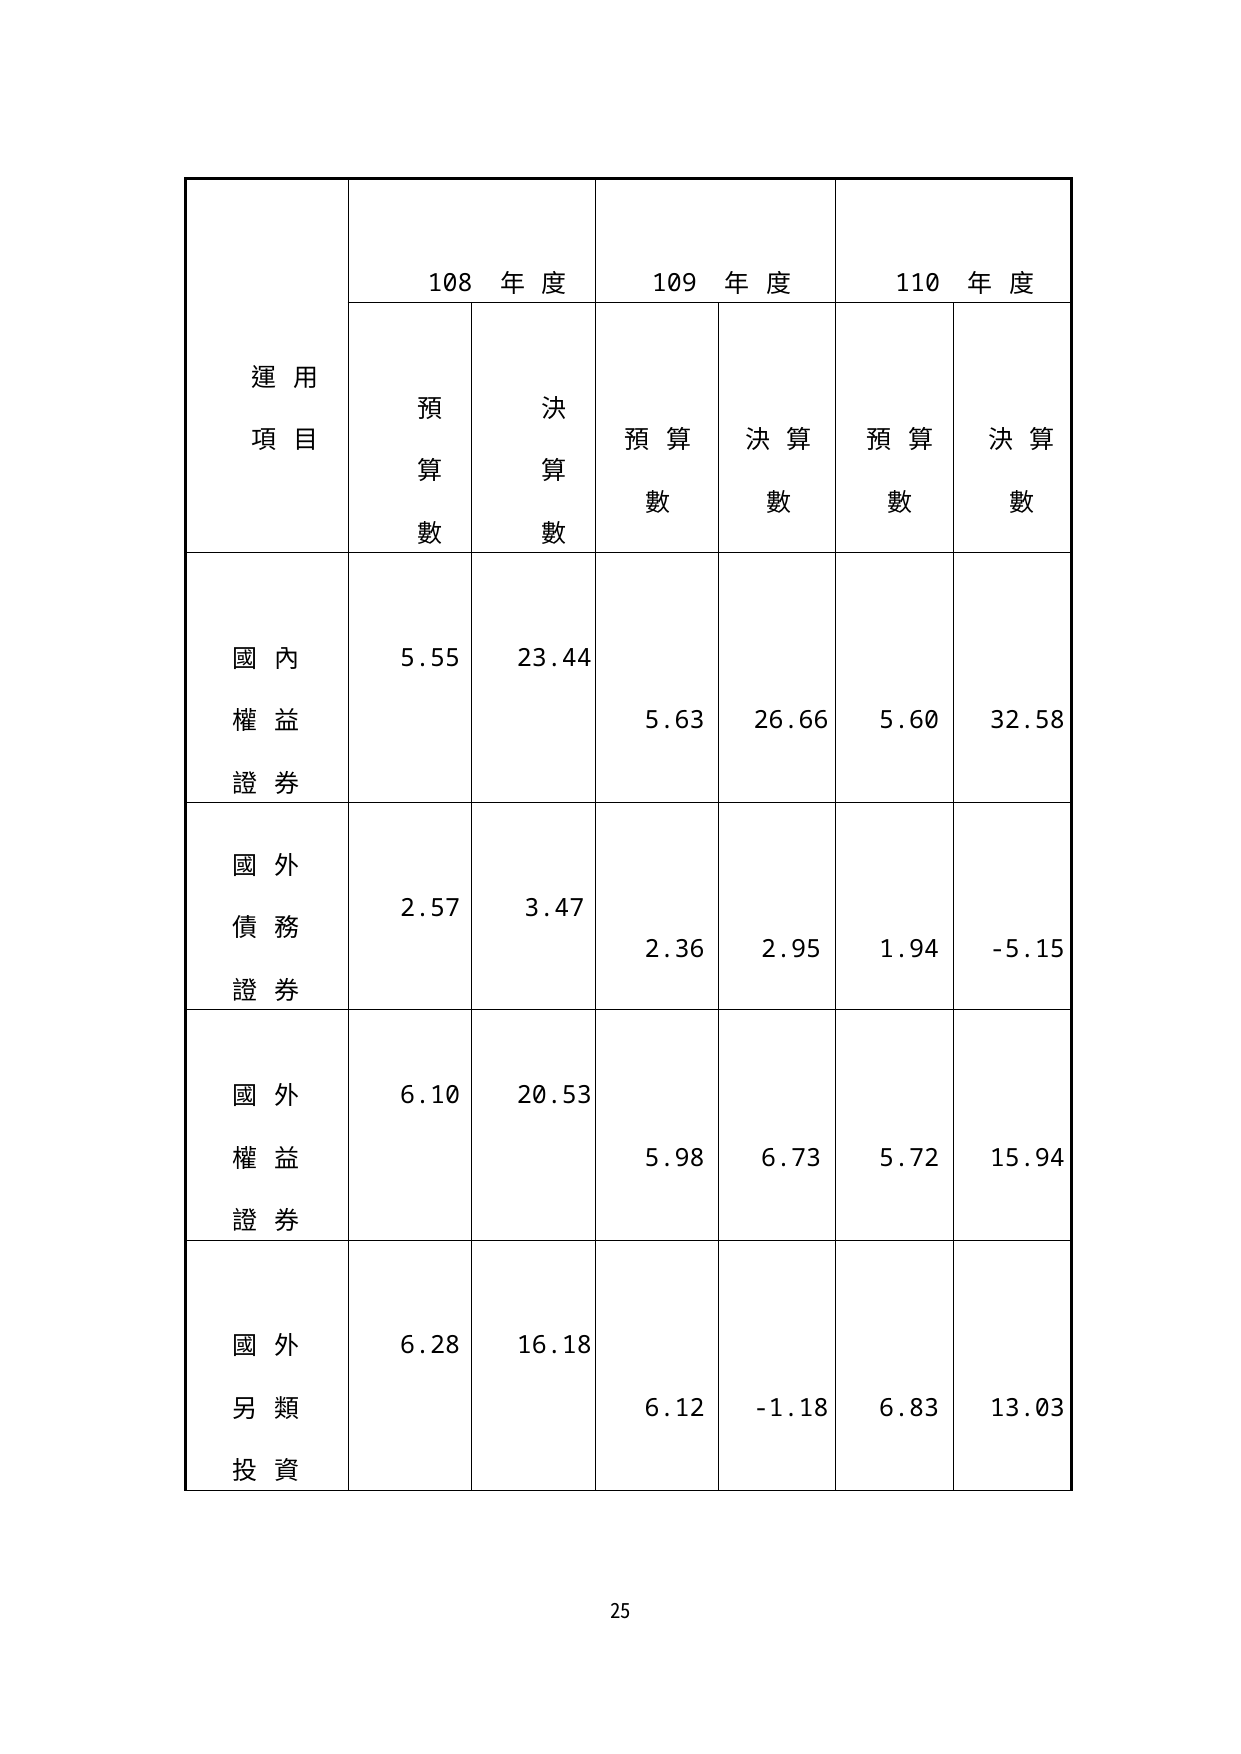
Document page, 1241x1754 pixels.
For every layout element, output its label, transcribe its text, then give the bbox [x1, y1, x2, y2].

table_cell 決算數 [719, 303, 835, 552]
table_cell 5.60 [836, 553, 953, 802]
table_cell 國外債務證券 [187, 803, 348, 1009]
table_header 109年度 [596, 180, 835, 302]
table_cell 預算數 [596, 303, 718, 552]
table_header 運用項目 [187, 180, 348, 552]
table_cell 16.18 [472, 1241, 595, 1490]
table_cell 13.03 [954, 1241, 1070, 1490]
table_cell 6.10 [349, 1010, 471, 1240]
table_cell 5.63 [596, 553, 718, 802]
table_cell 5.55 [349, 553, 471, 802]
table_cell 國內權益證券 [187, 553, 348, 802]
table_cell 6.12 [596, 1241, 718, 1490]
table_cell 2.36 [596, 803, 718, 1009]
table_cell 1.94 [836, 803, 953, 1009]
table_cell 6.73 [719, 1010, 835, 1240]
table_cell 決算數 [954, 303, 1070, 552]
table_cell 23.44 [472, 553, 595, 802]
table_header 110年度 [836, 180, 1070, 302]
table_cell 26.66 [719, 553, 835, 802]
table_cell -1.18 [719, 1241, 835, 1490]
table_cell 6.83 [836, 1241, 953, 1490]
table_cell 2.95 [719, 803, 835, 1009]
table_cell 2.57 [349, 803, 471, 1009]
table_cell 預算數 [836, 303, 953, 552]
table_cell 國外另類投資 [187, 1241, 348, 1490]
table_cell 5.98 [596, 1010, 718, 1240]
table_header 108年度 [349, 180, 595, 302]
table_cell 3.47 [472, 803, 595, 1009]
table_cell 5.72 [836, 1010, 953, 1240]
table_cell 決算數 [472, 303, 595, 552]
table_cell -5.15 [954, 803, 1070, 1009]
table_cell 15.94 [954, 1010, 1070, 1240]
table_cell 6.28 [349, 1241, 471, 1490]
table_cell 預算數 [349, 303, 471, 552]
table_cell 20.53 [472, 1010, 595, 1240]
table_cell 32.58 [954, 553, 1070, 802]
table_cell 國外權益證券 [187, 1010, 348, 1240]
